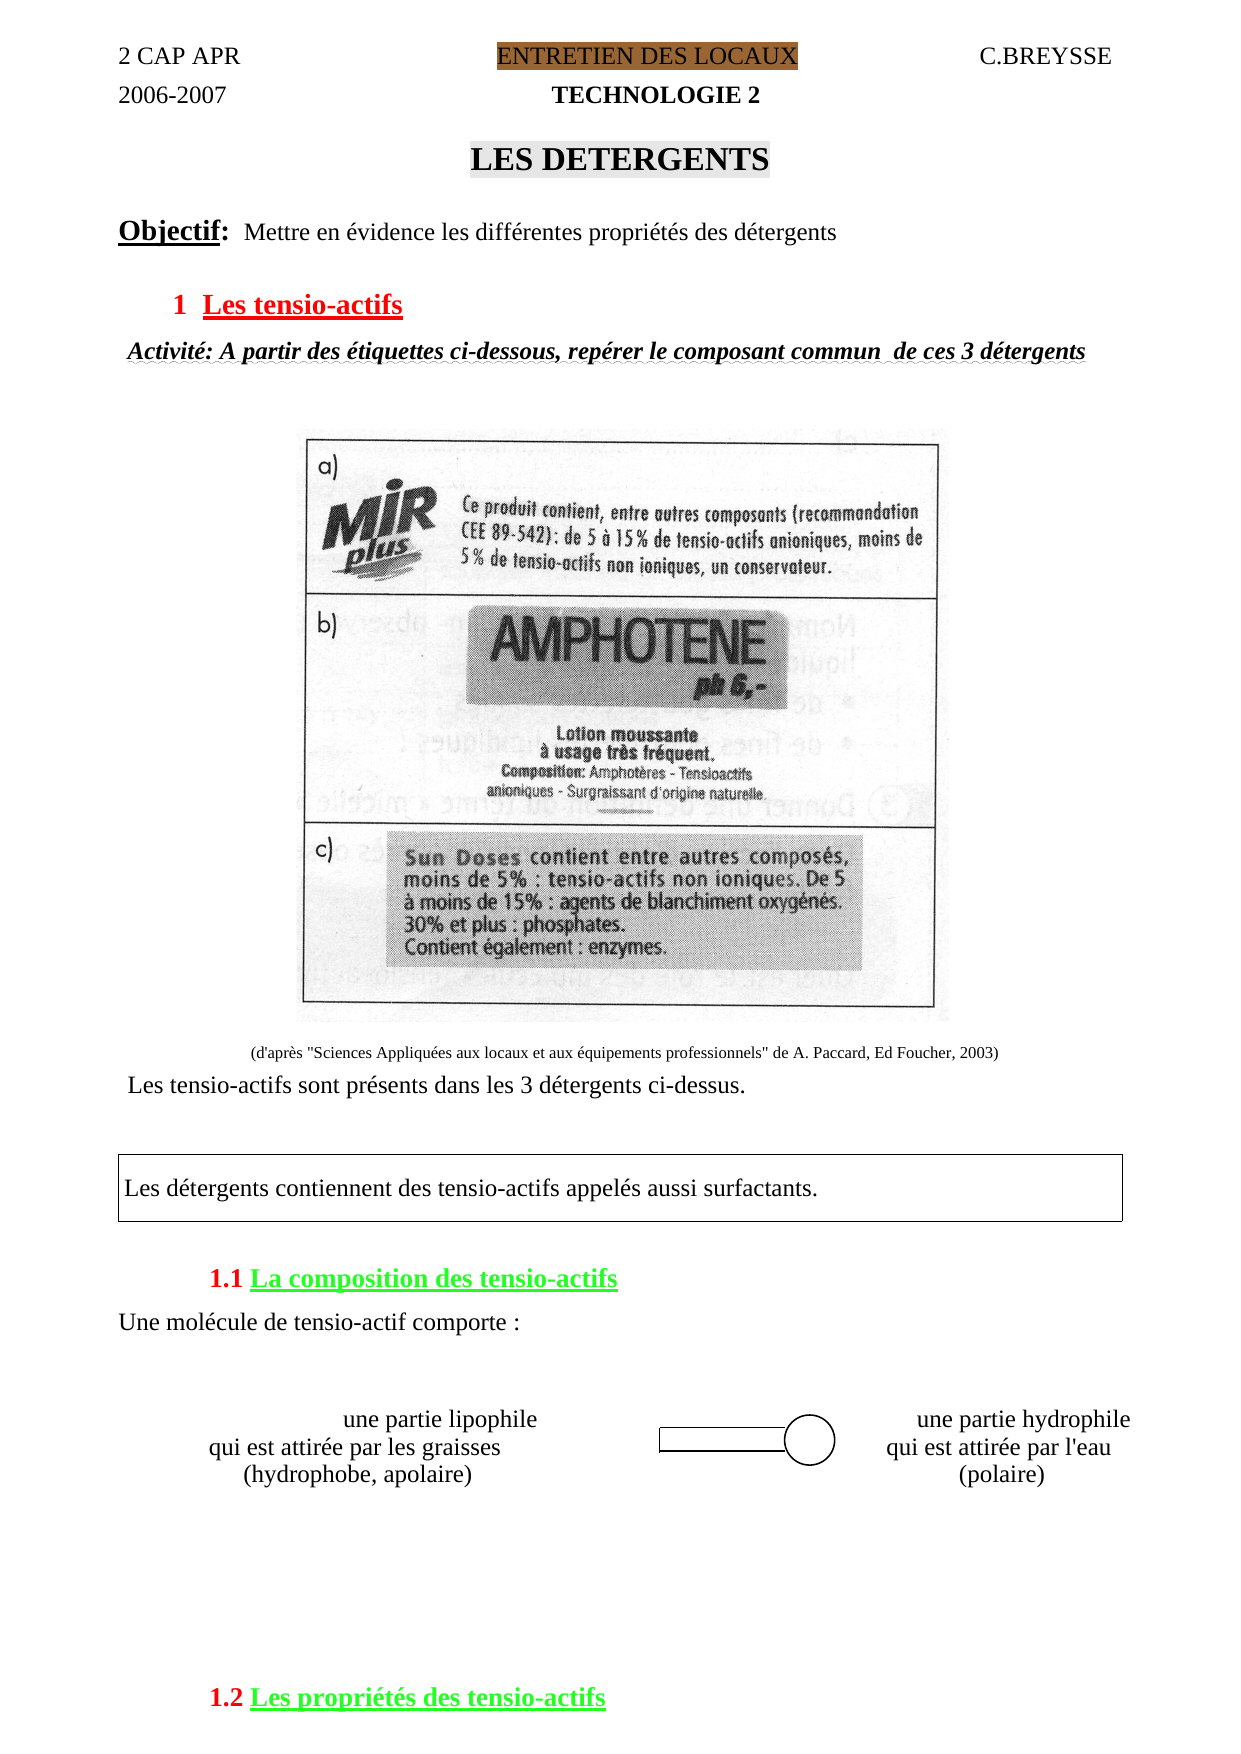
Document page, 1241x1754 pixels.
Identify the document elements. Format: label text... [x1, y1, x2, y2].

list La composition des tensio-actifs [202, 1263, 1122, 1293]
list Les tensio-actifs [165, 288, 1122, 321]
text (d'après "Sciences Appliquées aux locaux et aux équipements professionnels" de A. Paccard, Ed Foucher, 2003) [127, 1043, 1122, 1062]
text Les tensio-actifs sont présents dans les 3 détergents ci-dessus. [127, 1071, 1122, 1099]
list Les propriétés des tensio-actifs [202, 1682, 1122, 1712]
table_header une partie lipophile qui est attirée par les graisses (hydrophobe, apolaire) [107, 1391, 544, 1502]
text LES DETERGENTS [118, 141, 1122, 178]
table_header Les détergents contiennent des tensio-actifs appelés aussi surfactants. [119, 1155, 1122, 1221]
picture [296, 429, 949, 1022]
table_header une partie hydrophile qui est attirée par l'eau (polaire) [812, 1391, 1185, 1502]
table_header [544, 1391, 812, 1502]
text Objectif: Mettre en évidence les différentes propriétés des détergents [118, 215, 1122, 247]
text Une molécule de tensio-actif comporte : [118, 1308, 1122, 1336]
text Activité: A partir des étiquettes ci-dessous, repérer le composant commun de ces 3 détergents [127, 337, 1122, 365]
